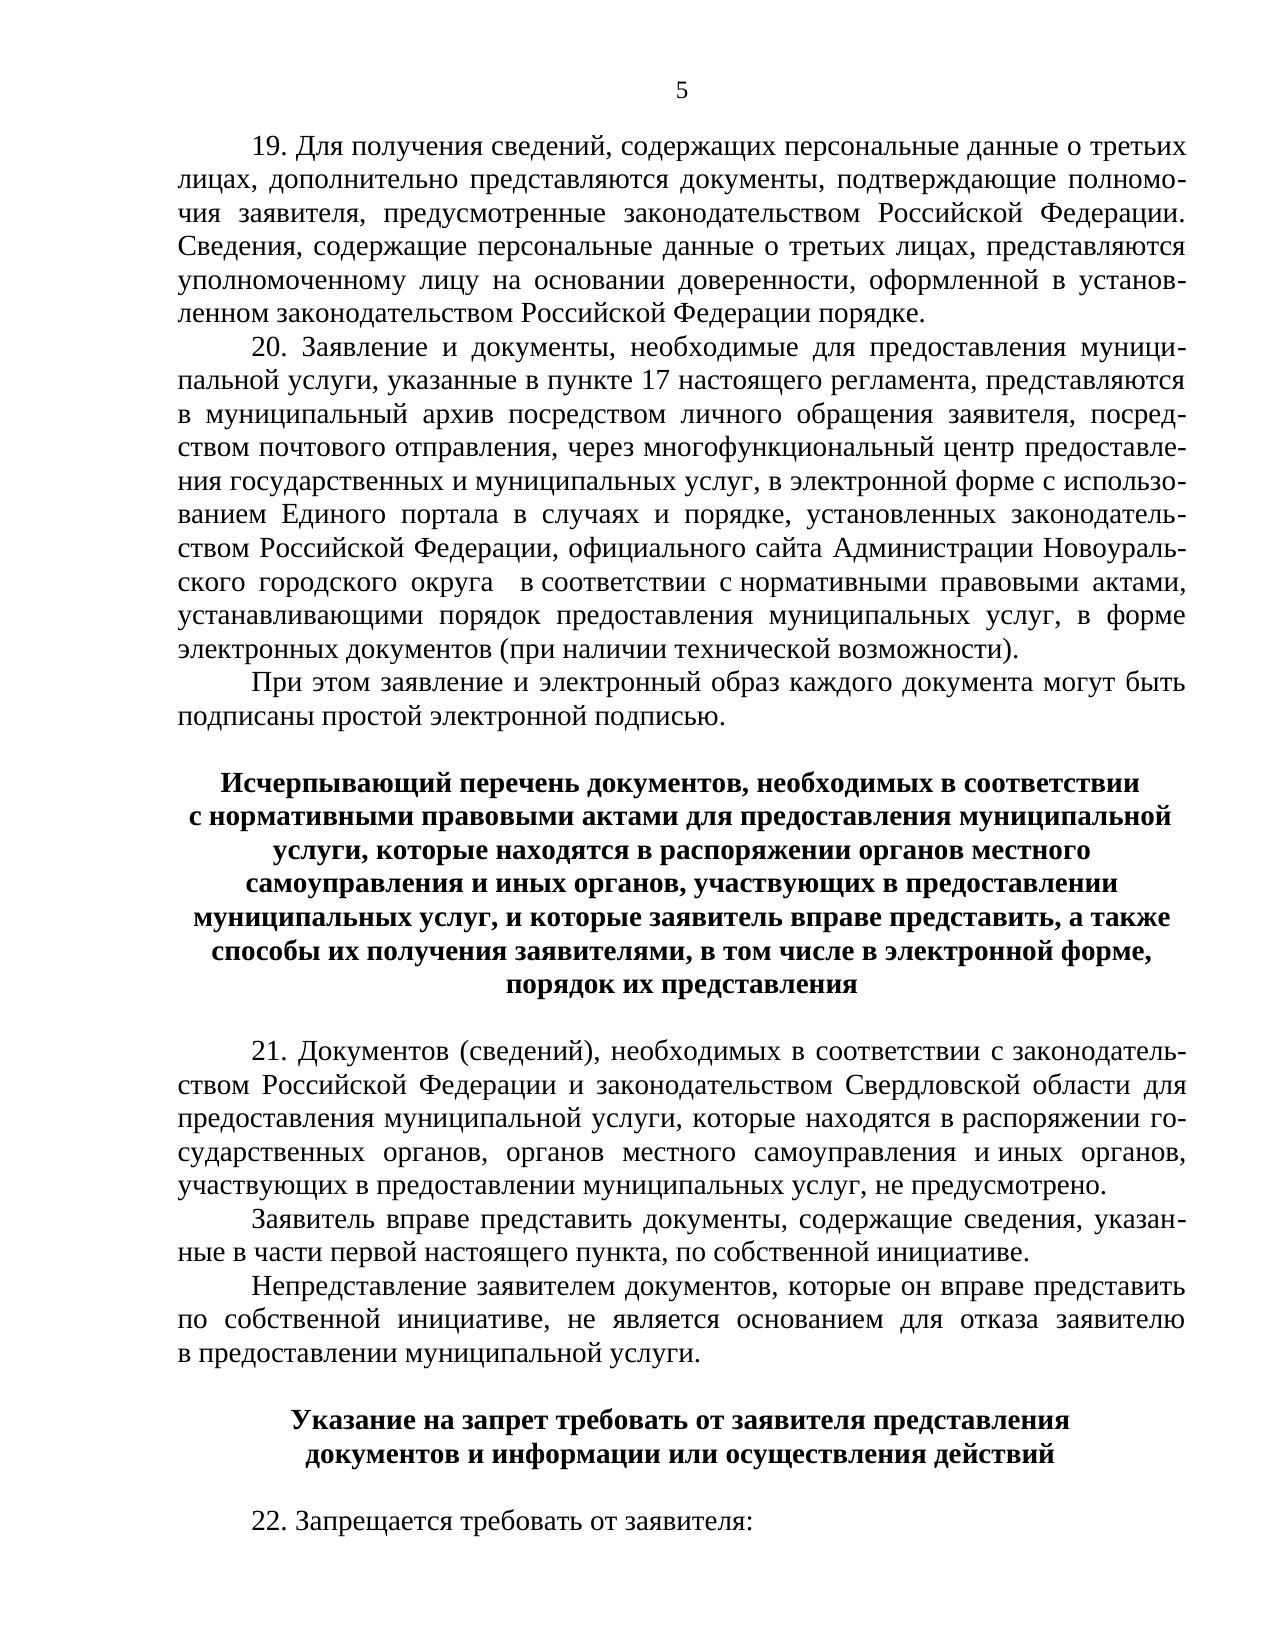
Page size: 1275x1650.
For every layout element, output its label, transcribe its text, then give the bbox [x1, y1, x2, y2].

text документов и информации или осуществления действий [177, 1436, 1183, 1469]
text 19. Для получения сведений, содержащих персональные данные о третьих лицах, дополнительно представляются документы, подтверждающие полномо­чия заявителя, предусмотренные законодательством Российской Федерации. Сведения, содержащие персональные данные о третьих лицах, представляются уполномоченному лицу на основании доверенности, оформленной в установ­ленном законодательством Российской Федерации порядке. [177, 128, 1186, 329]
text Заявитель вправе представить документы, содержащие сведения, указан­ные в части первой настоящего пункта, по собственной инициативе. [177, 1201, 1186, 1268]
text 21. Документов (сведений), необходимых в соответствии с законодатель­ством Российской Федерации и законодательством Свердловской области для предоставления муниципальной услуги, которые находятся в распоряжении го­сударственных органов, органов местного самоуправления и иных органов, участвующих в предоставлении муниципальных услуг, не предусмотрено. [177, 1033, 1186, 1201]
text Исчерпывающий перечень документов, необходимых в соответствии [177, 765, 1183, 798]
text При этом заявление и электронный образ каждого документа могут быть подписаны простой электронной подписью. [177, 664, 1186, 731]
text 20. Заявление и документы, необходимые для предоставления муници­пальной услуги, указанные в пункте 17 настоящего регламента, представляются в муниципальный архив посредством личного обращения заявителя, посред­ством почтового отправления, через многофункциональный центр предоставле­ния государственных и муниципальных услуг, в электронной форме с использо­ванием Единого портала в случаях и порядке, установленных законодатель­ством Российской Федерации, официального сайта Администрации Новоураль­ского городского округа в соответствии с нормативными правовыми актами, устанавливающими порядок предоставления муниципальных услуг, в форме электронных документов (при наличии технической возможности). [177, 329, 1186, 664]
text 22. Запрещается требовать от заявителя: [177, 1503, 1187, 1536]
text с нор­мативными правовыми актами для предоставления муниципальной услу­ги, которые находятся в распоряжении органов местного самоуправления и иных органов, участвующих в предоставлении муниципальных услуг, и которые заявитель вправе представить, а также способы их получения заявителями, в том числе в электронной форме, порядок их представления [177, 798, 1183, 1000]
text Указание на запрет требовать от заявителя представления [177, 1402, 1183, 1436]
text Непредставление заявителем документов, которые он вправе представить по собственной инициативе, не является основанием для отказа заявителю в предоставлении муниципальной услуги. [177, 1268, 1186, 1369]
